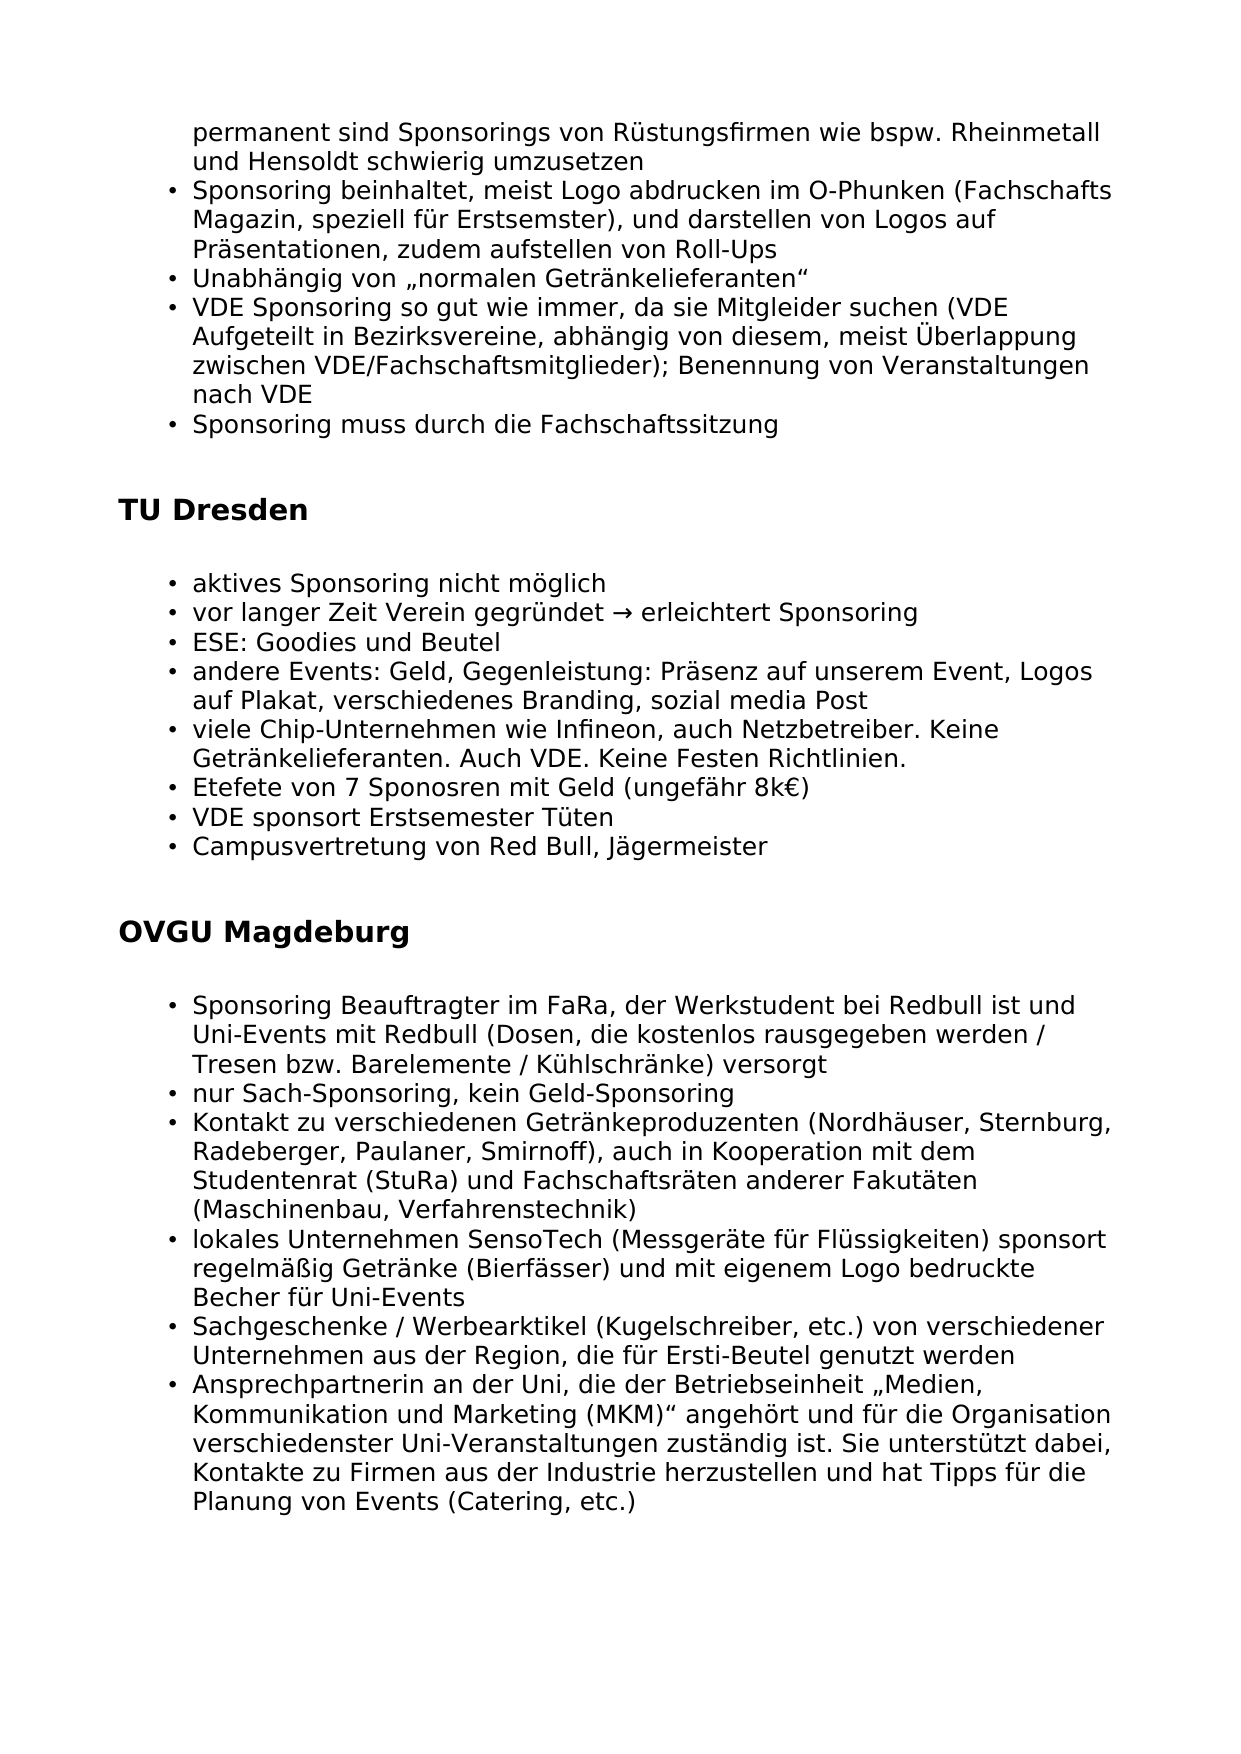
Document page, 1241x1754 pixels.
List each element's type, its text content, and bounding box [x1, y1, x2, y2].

list nur Sach-Sponsoring, kein Geld-Sponsoring [177, 1079, 1122, 1108]
list Sponsoring muss durch die Fachschaftssitzung [177, 410, 1122, 439]
list vor langer Zeit Verein gegründet → erleichtert Sponsoring [177, 598, 1122, 628]
list Ansprechpartnerin an der Uni, die der Betriebseinheit „Medien, Kommunikation und Marketing (MKM)“ angehört und für die Organisation verschiedenster Uni-Veranstaltungen zuständig ist. Sie unterstützt dabei, Kontakte zu Firmen aus der Industrie herzustellen und hat Tipps für die Planung von Events (Catering, etc.) [177, 1371, 1122, 1516]
list andere Events: Geld, Gegenleistung: Präsenz auf unserem Event, Logos auf Plakat, verschiedenes Branding, sozial media Post [177, 657, 1122, 715]
list Campusvertretung von Red Bull, Jägermeister [177, 832, 1122, 861]
list VDE Sponsoring so gut wie immer, da sie Mitgleider suchen (VDE Aufgeteilt in Bezirksvereine, abhängig von diesem, meist Überlappung zwischen VDE/Fachschaftsmitglieder); Benennung von Veranstaltungen nach VDE [177, 293, 1122, 410]
subtitle OVGU Magdeburg [118, 916, 1122, 949]
list Sponsoring Beauftragter im FaRa, der Werkstudent bei Redbull ist und Uni-Events mit Redbull (Dosen, die kostenlos rausgegeben werden / Tresen bzw. Barelemente / Kühlschränke) versorgt [177, 991, 1122, 1079]
list VDE sponsort Erstsemester Tüten [177, 803, 1122, 832]
list Unabhängig von „normalen Getränkelieferanten“ [177, 264, 1122, 293]
list viele Chip-Unternehmen wie Infineon, auch Netzbetreiber. Keine Getränkelieferanten. Auch VDE. Keine Festen Richtlinien. [177, 715, 1122, 773]
list Sachgeschenke / Werbearktikel (Kugelschreiber, etc.) von verschiedener Unternehmen aus der Region, die für Ersti-Beutel genutzt werden [177, 1312, 1122, 1371]
list Kontakt zu verschiedenen Getränkeproduzenten (Nordhäuser, Sternburg, Radeberger, Paulaner, Smirnoff), auch in Kooperation mit dem Studentenrat (StuRa) und Fachschaftsräten anderer Fakutäten (Maschinenbau, Verfahrenstechnik) [177, 1108, 1122, 1225]
list Etefete von 7 Sponosren mit Geld (ungefähr 8k€) [177, 773, 1122, 803]
subtitle TU Dresden [118, 493, 1122, 527]
list aktives Sponsoring nicht möglich [177, 569, 1122, 598]
list permanent sind Sponsorings von Rüstungsfirmen wie bspw. Rheinmetall und Hensoldt schwierig umzusetzen [177, 118, 1122, 176]
list lokales Unternehmen SensoTech (Messgeräte für Flüssigkeiten) sponsort regelmäßig Getränke (Bierfässer) und mit eigenem Logo bedruckte Becher für Uni-Events [177, 1225, 1122, 1312]
list ESE: Goodies und Beutel [177, 628, 1122, 657]
list Sponsoring beinhaltet, meist Logo abdrucken im O-Phunken (Fachschafts Magazin, speziell für Erstsemster), und darstellen von Logos auf Präsentationen, zudem aufstellen von Roll-Ups [177, 176, 1122, 264]
